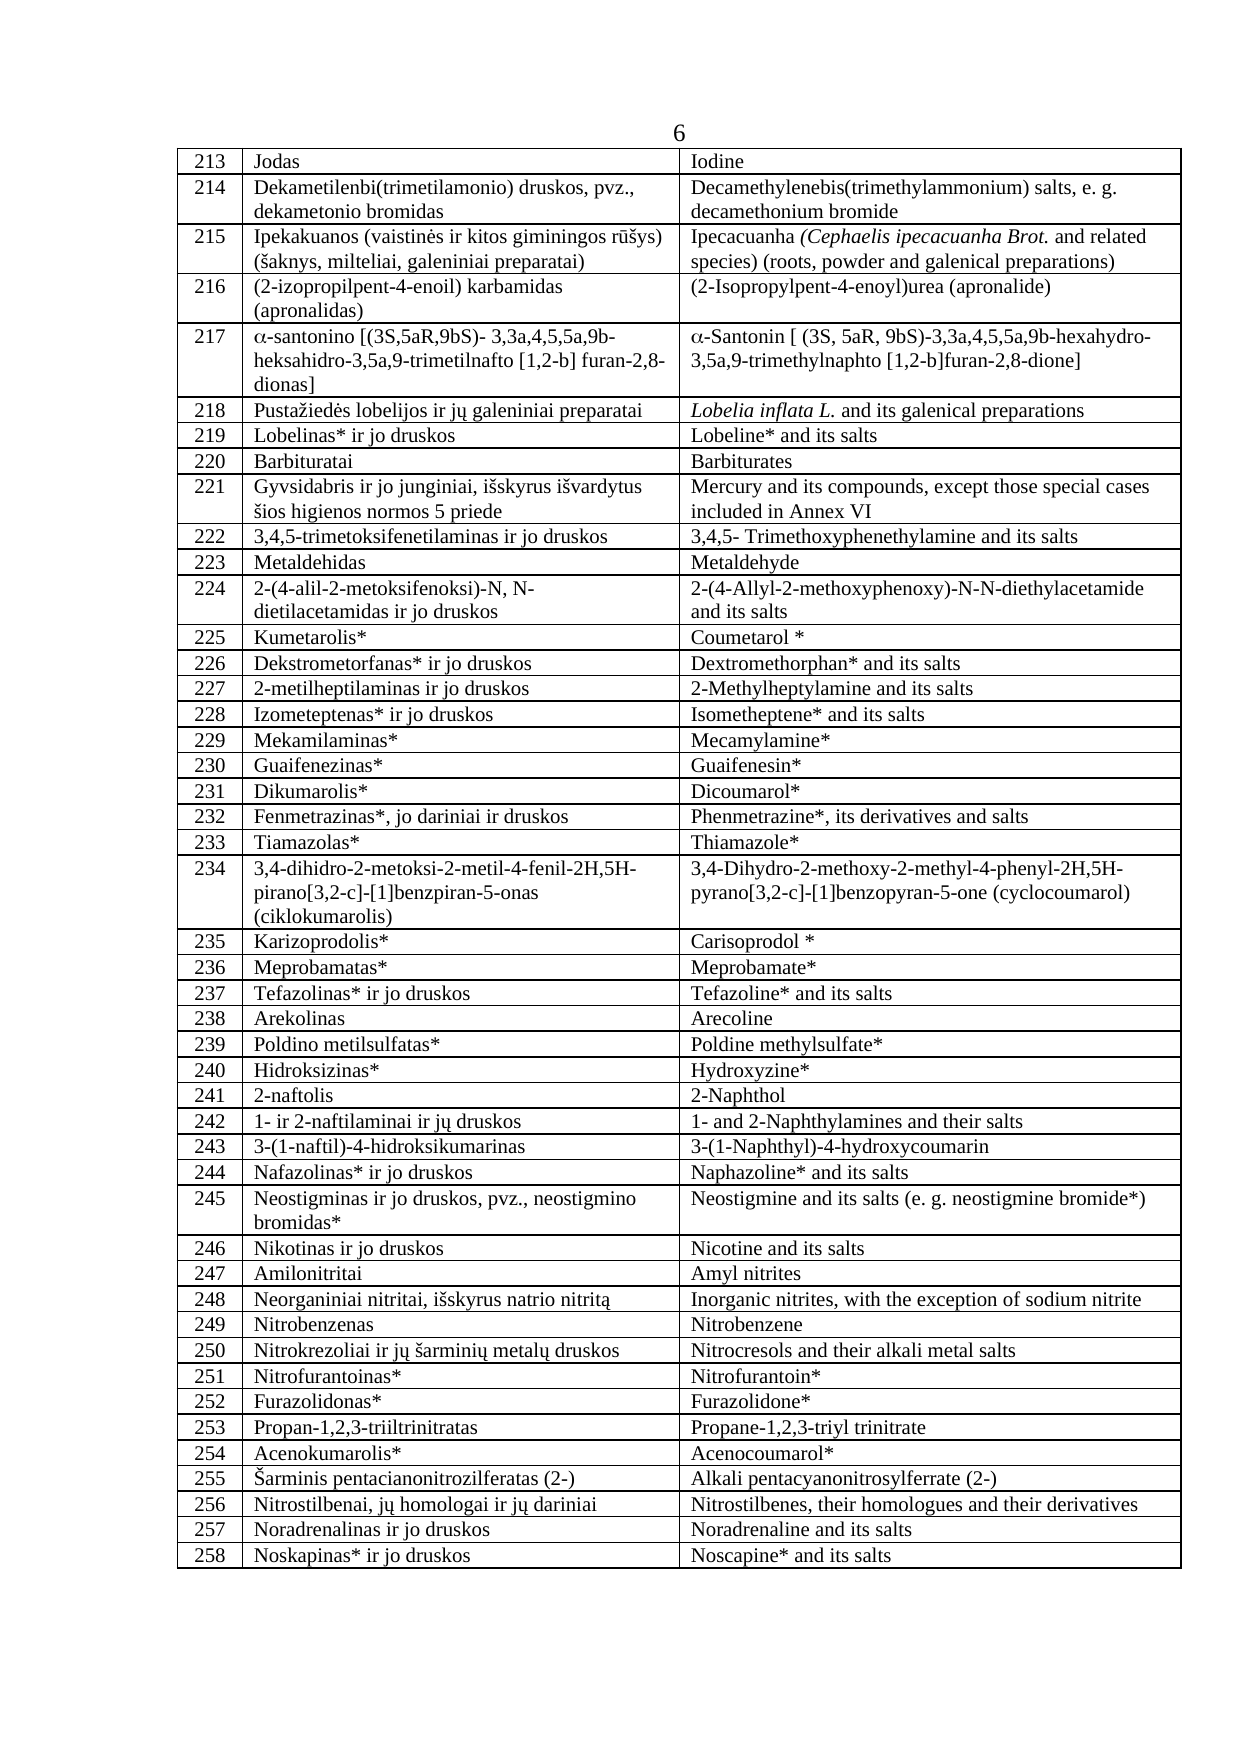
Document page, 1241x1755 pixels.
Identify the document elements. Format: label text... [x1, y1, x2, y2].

table_cell Amyl nitrites [680, 1261, 1180, 1285]
table_cell Nicotine and its salts [680, 1236, 1180, 1259]
table_cell Arekolinas [243, 1006, 679, 1030]
table_cell 2-naftolis [243, 1083, 679, 1107]
table_cell 236 [178, 955, 242, 979]
table_cell Alkali pentacyanonitrosylferrate (2-) [680, 1466, 1180, 1490]
table_cell 2-metilheptilaminas ir jo druskos [243, 676, 679, 700]
table_cell 215 [178, 225, 242, 273]
table_cell Gyvsidabris ir jo junginiai, išskyrus išvardytus šios higienos normos 5 priede [243, 475, 679, 523]
table_cell 230 [178, 753, 242, 777]
table_cell Nikotinas ir jo druskos [243, 1236, 679, 1259]
table_cell Propan-1,2,3-triiltrinitratas [243, 1415, 679, 1439]
table_cell 224 [178, 576, 242, 623]
table_cell Fenmetrazinas*, jo dariniai ir druskos [243, 805, 679, 828]
table_cell 1- ir 2-naftilaminai ir jų druskos [243, 1109, 679, 1133]
table_cell 218 [178, 398, 242, 422]
table_cell Isometheptene* and its salts [680, 702, 1180, 726]
table_cell Dicoumarol* [680, 779, 1180, 803]
table_cell Noradrenaline and its salts [680, 1517, 1180, 1541]
table_cell Coumetarol * [680, 625, 1180, 649]
table_cell 226 [178, 651, 242, 675]
table_cell 228 [178, 702, 242, 726]
table_cell 258 [178, 1543, 242, 1567]
table_cell Thiamazole* [680, 830, 1180, 854]
table_cell 217 [178, 324, 242, 396]
table_cell 3,4,5-trimetoksifenetilaminas ir jo druskos [243, 524, 679, 548]
table_cell Barbiturates [680, 449, 1180, 473]
table_cell 253 [178, 1415, 242, 1439]
table_cell 1- and 2-Naphthylamines and their salts [680, 1109, 1180, 1133]
table_cell Nitrofurantoinas* [243, 1364, 679, 1388]
table_cell 252 [178, 1389, 242, 1413]
table_cell Pustažiedės lobelijos ir jų galeniniai preparatai [243, 398, 679, 422]
table_cell Nitrostilbenes, their homologues and their derivatives [680, 1492, 1180, 1516]
table_cell 241 [178, 1083, 242, 1107]
table_cell Lobelinas* ir jo druskos [243, 423, 679, 447]
table_cell Amilonitritai [243, 1261, 679, 1285]
table_cell 229 [178, 728, 242, 752]
table_cell Lobelia inflata L. and its galenical preparations [680, 398, 1180, 422]
table_cell Nitrostilbenai, jų homologai ir jų dariniai [243, 1492, 679, 1516]
table_cell (2-Isopropylpent-4-enoyl)urea (apronalide) [680, 274, 1180, 322]
table_cell 227 [178, 676, 242, 700]
table_cell 231 [178, 779, 242, 803]
table_cell 2-Naphthol [680, 1083, 1180, 1107]
table_cell Arecoline [680, 1006, 1180, 1030]
table_cell (2-izopropilpent-4-enoil) karbamidas (apronalidas) [243, 274, 679, 322]
table_cell Nitrocresols and their alkali metal salts [680, 1338, 1180, 1362]
table_cell Furazolidone* [680, 1389, 1180, 1413]
table_cell Metaldehidas [243, 550, 679, 574]
table_cell Meprobamatas* [243, 955, 679, 979]
table_cell 3,4,5- Trimethoxyphenethylamine and its salts [680, 524, 1180, 548]
table_cell 3-(1-naftil)-4-hidroksikumarinas [243, 1135, 679, 1158]
table_cell Nitrokrezoliai ir jų šarminių metalų druskos [243, 1338, 679, 1362]
table_cell 3,4-dihidro-2-metoksi-2-metil-4-fenil-2H,5H-pirano[3,2-c]-[1]benzpiran-5-onas (ciklokumarolis) [243, 856, 679, 928]
table_cell 247 [178, 1261, 242, 1285]
table_cell 222 [178, 524, 242, 548]
table_cell Nafazolinas* ir jo druskos [243, 1160, 679, 1184]
table_cell 243 [178, 1135, 242, 1158]
table_cell Poldine methylsulfate* [680, 1032, 1180, 1056]
table_cell Neostigmine and its salts (e. g. neostigmine bromide*) [680, 1186, 1180, 1234]
table_cell 2-(4-Allyl-2-methoxyphenoxy)-N-N-diethylacetamide and its salts [680, 576, 1180, 623]
table_cell Ipekakuanos (vaistinės ir kitos giminingos rūšys) (šaknys, milteliai, galeniniai preparatai) [243, 225, 679, 273]
table_cell Mecamylamine* [680, 728, 1180, 752]
table_cell 254 [178, 1441, 242, 1464]
table_cell Decamethylenebis(trimethylammonium) salts, e. g. decamethonium bromide [680, 175, 1180, 223]
table_cell 219 [178, 423, 242, 447]
table_cell Šarminis pentacianonitrozilferatas (2-) [243, 1466, 679, 1490]
table_cell Poldino metilsulfatas* [243, 1032, 679, 1056]
table_cell Metaldehyde [680, 550, 1180, 574]
table_cell 233 [178, 830, 242, 854]
table_cell 238 [178, 1006, 242, 1030]
table_cell 251 [178, 1364, 242, 1388]
table_cell 244 [178, 1160, 242, 1184]
table_cell 234 [178, 856, 242, 928]
table_cell Furazolidonas* [243, 1389, 679, 1413]
table_cell Tiamazolas* [243, 830, 679, 854]
table_cell 237 [178, 981, 242, 1005]
table_cell Noscapine* and its salts [680, 1543, 1180, 1567]
table_cell 250 [178, 1338, 242, 1362]
table_cell 225 [178, 625, 242, 649]
table_cell 213 [178, 149, 242, 173]
table_cell Acenokumarolis* [243, 1441, 679, 1464]
table_cell 3-(1-Naphthyl)-4-hydroxycoumarin [680, 1135, 1180, 1158]
table_cell Jodas [243, 149, 679, 173]
table_cell 223 [178, 550, 242, 574]
table_cell 242 [178, 1109, 242, 1133]
table_cell 257 [178, 1517, 242, 1541]
table_cell Dekstrometorfanas* ir jo druskos [243, 651, 679, 675]
table_cell 246 [178, 1236, 242, 1259]
table_cell Phenmetrazine*, its derivatives and salts [680, 805, 1180, 828]
table_cell Izometeptenas* ir jo druskos [243, 702, 679, 726]
table_cell 2-(4-alil-2-metoksifenoksi)-N, N-dietilacetamidas ir jo druskos [243, 576, 679, 623]
table_cell 2-Methylheptylamine and its salts [680, 676, 1180, 700]
table_cell 235 [178, 930, 242, 953]
table_cell Tefazolinas* ir jo druskos [243, 981, 679, 1005]
table_cell Naphazoline* and its salts [680, 1160, 1180, 1184]
table_cell 239 [178, 1032, 242, 1056]
table_cell 221 [178, 475, 242, 523]
table_cell Dikumarolis* [243, 779, 679, 803]
table_cell 249 [178, 1312, 242, 1336]
table_cell 214 [178, 175, 242, 223]
table_cell Inorganic nitrites, with the exception of sodium nitrite [680, 1287, 1180, 1311]
table_cell Nitrofurantoin* [680, 1364, 1180, 1388]
table_cell 216 [178, 274, 242, 322]
table_cell Dekametilenbi(trimetilamonio) druskos, pvz., dekametonio bromidas [243, 175, 679, 223]
table_cell Carisoprodol * [680, 930, 1180, 953]
table_cell 245 [178, 1186, 242, 1234]
table_cell a-Santonin [ (3S, 5aR, 9bS)-3,3a,4,5,5a,9b-hexahydro-3,5a,9-trimethylnaphto [1,2-b]furan-2,8-dione] [680, 324, 1180, 396]
table_cell Kumetarolis* [243, 625, 679, 649]
table_cell Ipecacuanha (Cephaelis ipecacuanha Brot. and related species) (roots, powder and galenical preparations) [680, 225, 1180, 273]
table_cell 3,4-Dihydro-2-methoxy-2-methyl-4-phenyl-2H,5H-pyrano[3,2-c]-[1]benzopyran-5-one (cyclocoumarol) [680, 856, 1180, 928]
table_cell Guaifenesin* [680, 753, 1180, 777]
table_cell Nitrobenzenas [243, 1312, 679, 1336]
table_cell 240 [178, 1058, 242, 1082]
table_cell Nitrobenzene [680, 1312, 1180, 1336]
table_cell Acenocoumarol* [680, 1441, 1180, 1464]
table_cell Guaifenezinas* [243, 753, 679, 777]
table_cell a-santonino [(3S,5aR,9bS)- 3,3a,4,5,5a,9b-heksahidro-3,5a,9-trimetilnafto [1,2-b] furan-2,8-dionas] [243, 324, 679, 396]
table_cell Neostigminas ir jo druskos, pvz., neostigmino bromidas* [243, 1186, 679, 1234]
table_cell 256 [178, 1492, 242, 1516]
table_cell Mekamilaminas* [243, 728, 679, 752]
table_cell 220 [178, 449, 242, 473]
table_cell Hidroksizinas* [243, 1058, 679, 1082]
table_cell Noradrenalinas ir jo druskos [243, 1517, 679, 1541]
table_cell Meprobamate* [680, 955, 1180, 979]
table_cell Lobeline* and its salts [680, 423, 1180, 447]
table_cell Barbituratai [243, 449, 679, 473]
table_cell 248 [178, 1287, 242, 1311]
table_cell Dextromethorphan* and its salts [680, 651, 1180, 675]
table_cell Karizoprodolis* [243, 930, 679, 953]
table_cell 255 [178, 1466, 242, 1490]
table_cell Mercury and its compounds, except those special cases included in Annex VI [680, 475, 1180, 523]
table_cell Noskapinas* ir jo druskos [243, 1543, 679, 1567]
table_cell 232 [178, 805, 242, 828]
table_cell Hydroxyzine* [680, 1058, 1180, 1082]
table_cell Propane-1,2,3-triyl trinitrate [680, 1415, 1180, 1439]
table_cell Tefazoline* and its salts [680, 981, 1180, 1005]
table_cell Iodine [680, 149, 1180, 173]
table_cell Neorganiniai nitritai, išskyrus natrio nitritą [243, 1287, 679, 1311]
